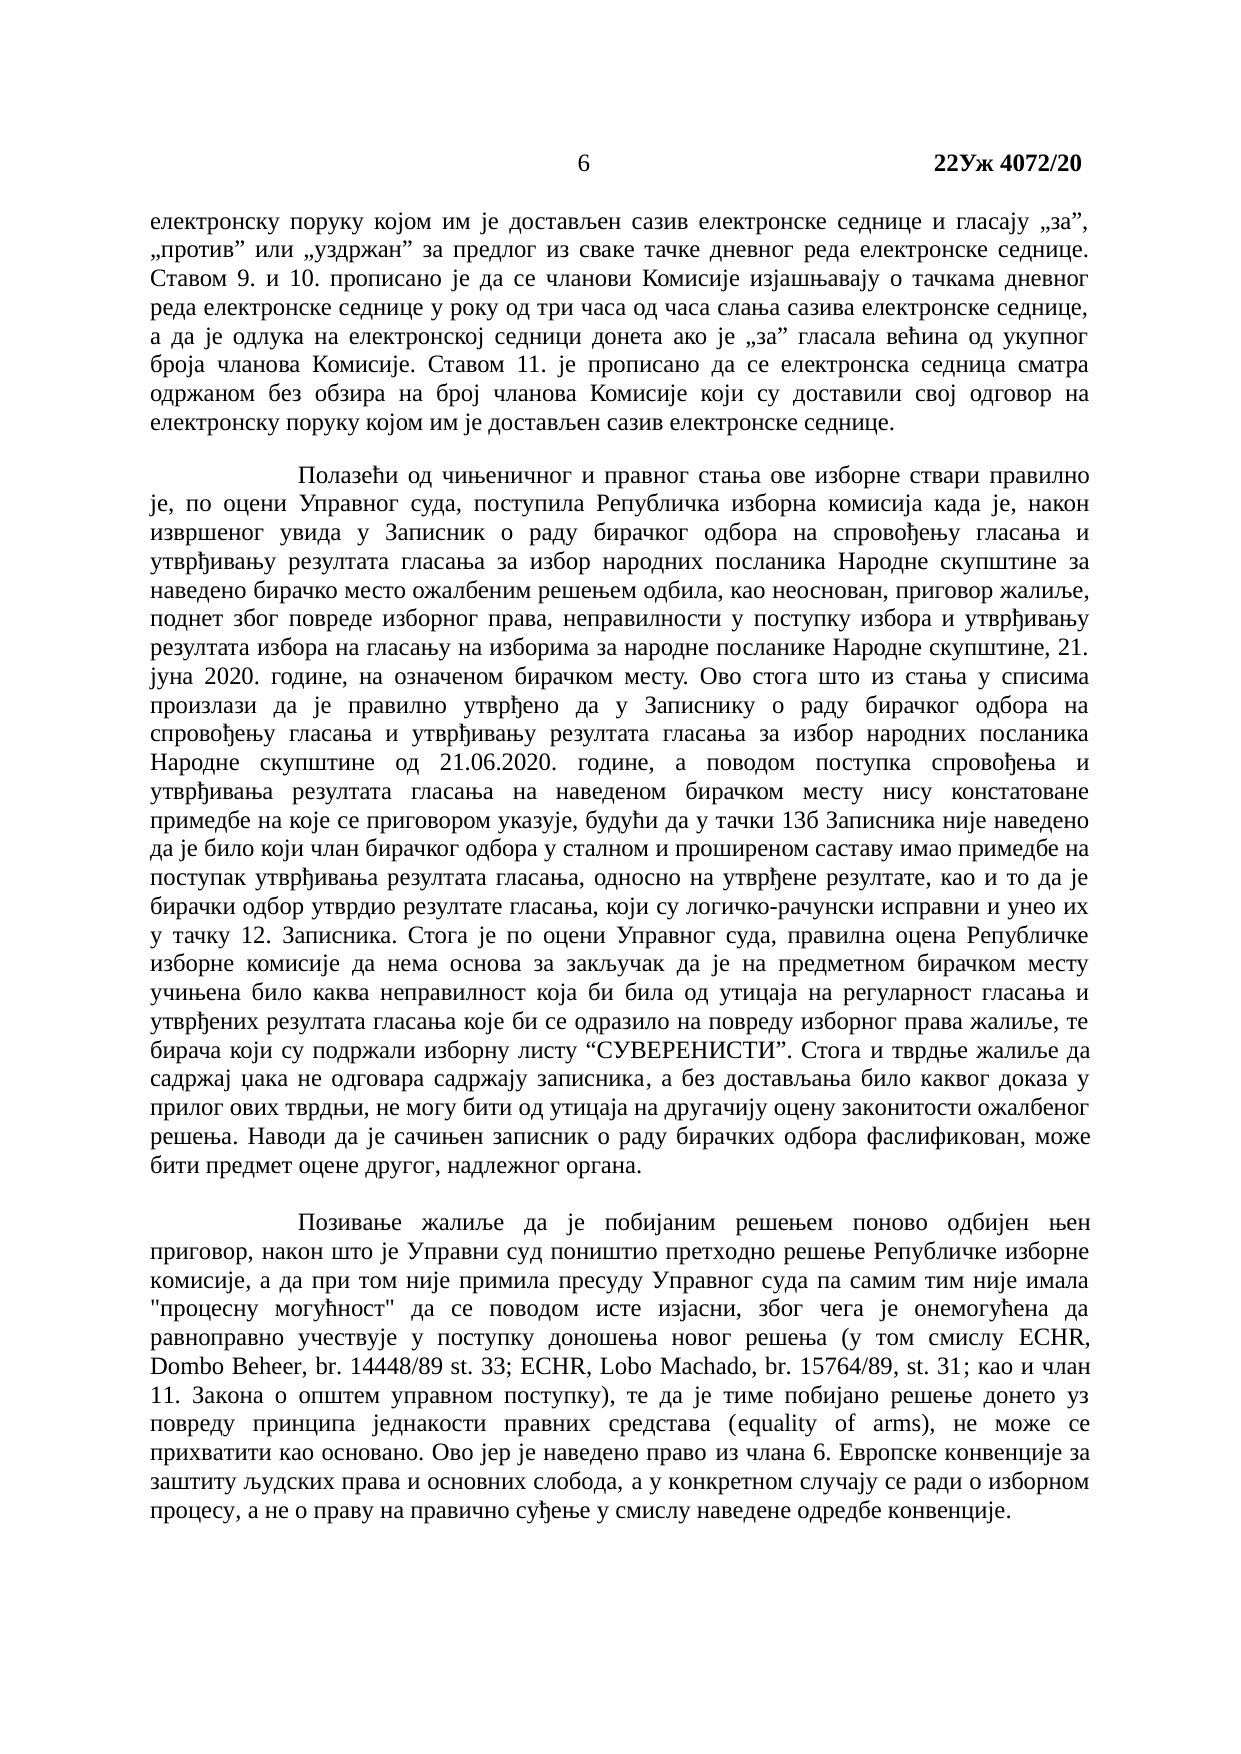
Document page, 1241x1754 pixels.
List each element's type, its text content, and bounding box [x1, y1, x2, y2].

text електронску поруку којом им је достављен сазив електронске седнице и гласају „за”, „против” или „уздржан” за предлог из сваке тачке дневног реда електронске седнице. Ставом 9. и 10. прописано је да се чланови Комисије изјашњавају о тачкама дневног реда електронске седнице у року од три часа од часа слања сазива електронске седнице, а да је одлука на електронској седници донета ако је „за” гласала већина од укупног броја чланова Комисије. Ставом 11. је прописано да се електронска седница сматра одржаном без обзира на број чланова Комисије који су доставили свој одговор на електронску поруку којом им је достављен сазив електронске седнице. [150, 206, 1091, 436]
text Полазећи од чињеничног и правног стања ове изборне ствари правилно је, по оцени Управног суда, поступила Републичка изборна комисија када је, након извршеног увида у Записник о раду бирачког одбора на спровођењу гласања и утврђивању резултата гласања за избор народних посланика Народне скупштине за наведено бирачко место ожалбеним решењем одбила, као неоснован, приговор жалиље, поднет због повреде изборног права, неправилности у поступку избора и утврђивању резултата избора на гласању на изборима за народне посланике Народне скупштине, 21. јуна 2020. године, на означеном бирачком месту. Ово стога што из стања у списима произлази да је правилно утврђено да у Записнику о раду бирачког одбора на спровођењу гласања и утврђивању резултата гласања за избор народних посланика Народне скупштине од 21.06.2020. године, а поводом поступка спровођења и утврђивања резултата гласања на наведеном бирачком месту нису констатоване примедбе на које се приговором указује, будући да у тачки 13б Записника није наведено да је било који члан бирачког одбора у сталном и проширеном саставу имао примедбе на поступак утврђивања резултата гласања, односно на утврђене резултате, као и то да је бирачки одбор утврдио резултате гласања, који су логичко-рачунски исправни и унео их у тачку 12. Записника. Стога је по оцени Управног суда, правилна оцена Републичке изборне комисије да нема основа за закључак да је на предметном бирачком месту учињена било каква неправилност која би била од утицаја на регуларност гласања и утврђених резултата гласања које би се одразило на повреду изборног права жалиље, те бирача који су подржали изборну листу “СУВЕРЕНИСТИ”. Стога и тврдње жалиље да садржај џака не одговара садржају записника, а без достављања било каквог доказа у прилог ових тврдњи, не могу бити од утицаја на другачију оцену законитости ожалбеног решења. Наводи да је сачињен записник о раду бирачких одбора фаслификован, може бити предмет оцене другог, надлежног органа. [150, 460, 1091, 1178]
text Позивање жалиље да је побијаним решењем поново одбијен њен приговор, након што је Управни суд поништио претходно решење Републичке изборне комисије, а да при том није примила пресуду Управног суда па самим тим није имала "процесну могућност" да се поводом исте изјасни, због чега је онемогућена да равноправно учествује у поступку доношења новог решења (у том смислу ECHR, Dombo Beheer, br. 14448/89 st. 33; ECHR, Lobo Machado, br. 15764/89, st. 31; као и члан 11. Закона о општем управном поступку), те да је тиме побијано решење донето уз повреду принципа једнакости правних средстава (equality of arms), не може се прихватити као основано. Ово јер је наведено право из члана 6. Европске конвенције за заштиту људских права и основних слобода, а у конкретном случају се ради о изборном процесу, а не о праву на правично суђење у смислу наведене одредбе конвенције. [150, 1207, 1091, 1523]
